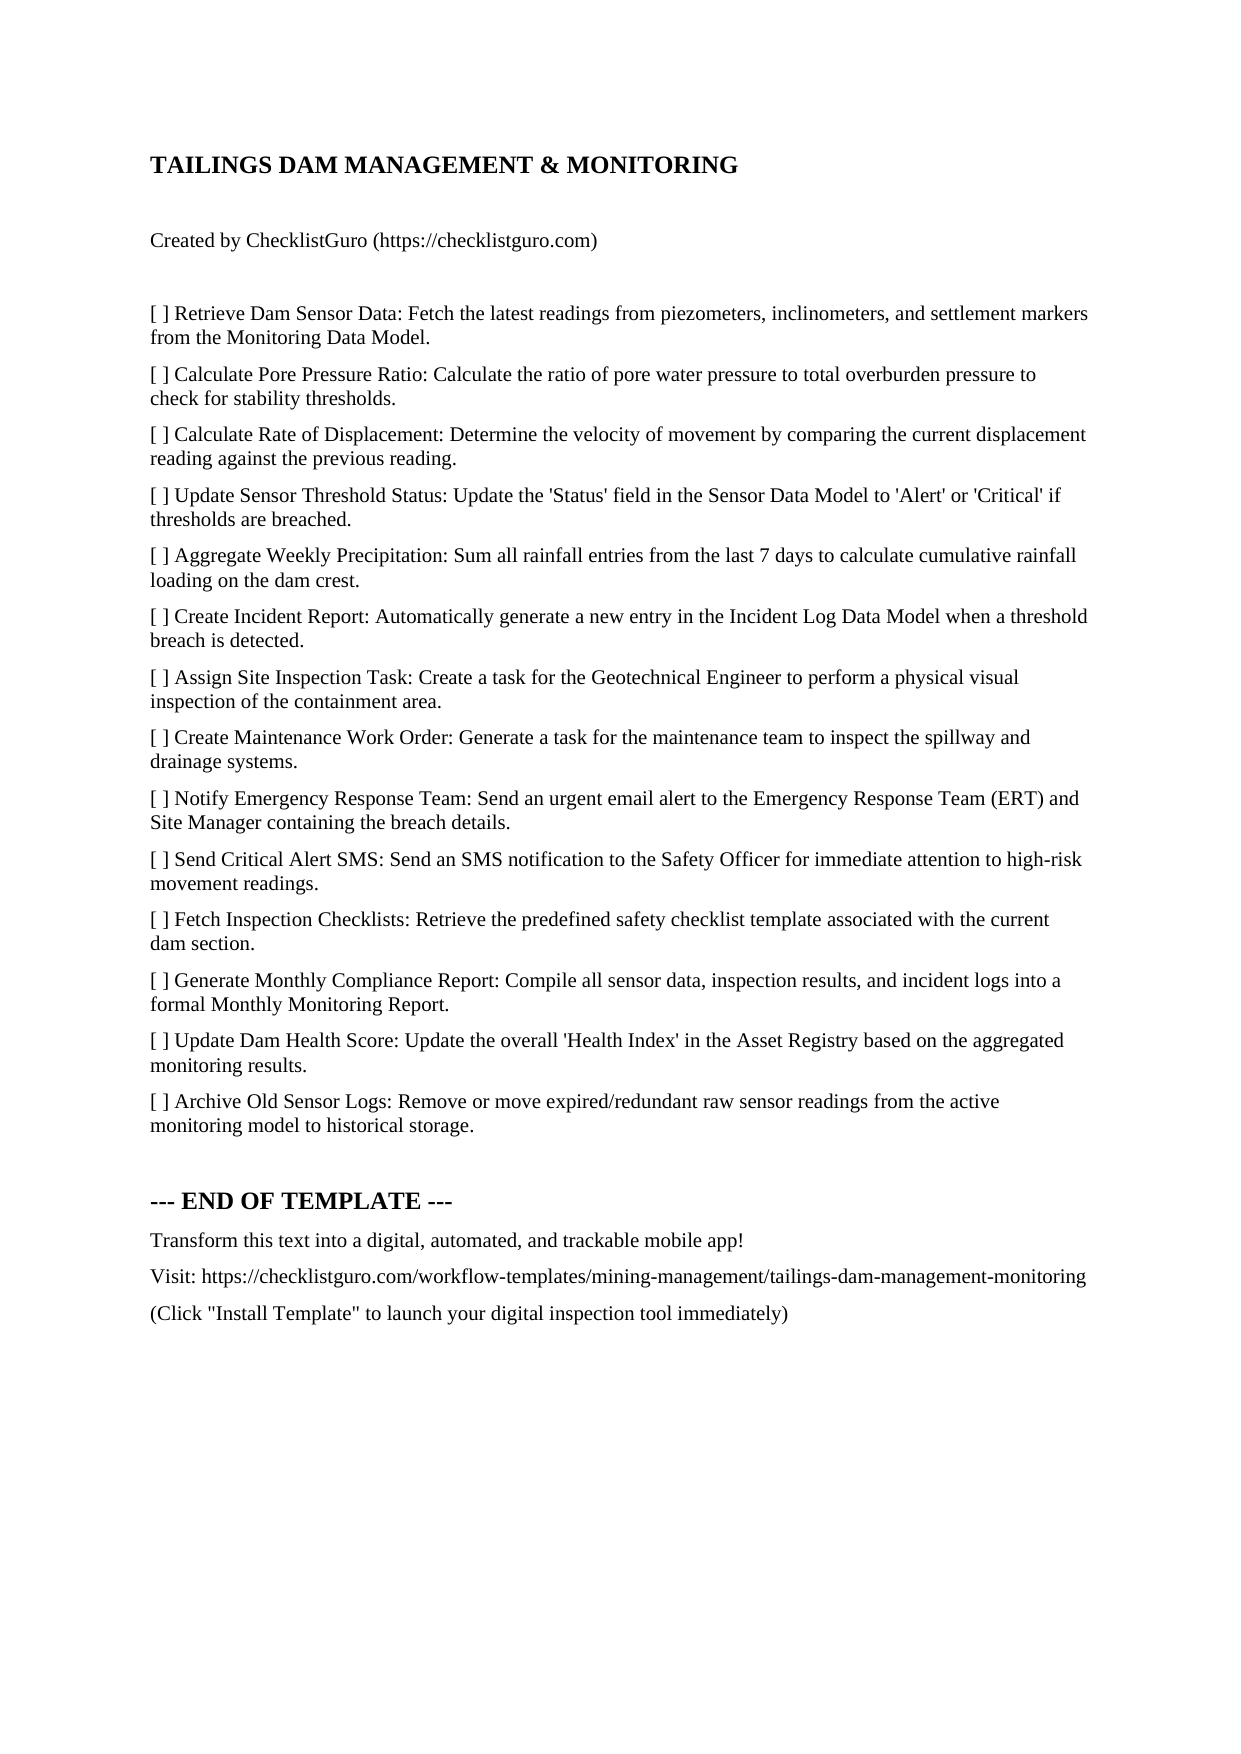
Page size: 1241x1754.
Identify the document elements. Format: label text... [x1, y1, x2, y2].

text [ ] Send Critical Alert SMS: Send an SMS notification to the Safety Officer for immediate attention to high-risk movement readings. [150, 847, 1090, 895]
text [ ] Create Maintenance Work Order: Generate a task for the maintenance team to inspect the spillway and drainage systems. [150, 725, 1090, 773]
text [ ] Create Incident Report: Automatically generate a new entry in the Incident Log Data Model when a threshold breach is detected. [150, 604, 1090, 652]
text Visit: https://checklistguro.com/workflow-templates/mining-management/tailings-dam-management-monitoring [150, 1264, 1090, 1288]
text [ ] Update Dam Health Score: Update the overall 'Health Index' in the Asset Registry based on the aggregated monitoring results. [150, 1028, 1090, 1077]
text --- END OF TEMPLATE --- [150, 1186, 1090, 1215]
text [ ] Calculate Rate of Displacement: Determine the velocity of movement by comparing the current displacement reading against the previous reading. [150, 422, 1090, 470]
text TAILINGS DAM MANAGEMENT & MONITORING [150, 150, 1090, 179]
text [ ] Archive Old Sensor Logs: Remove or move expired/redundant raw sensor readings from the active monitoring model to historical storage. [150, 1089, 1090, 1137]
text [ ] Aggregate Weekly Precipitation: Sum all rainfall entries from the last 7 days to calculate cumulative rainfall loading on the dam crest. [150, 543, 1090, 592]
text [ ] Calculate Pore Pressure Ratio: Calculate the ratio of pore water pressure to total overburden pressure to check for stability thresholds. [150, 362, 1090, 410]
text [ ] Assign Site Inspection Task: Create a task for the Geotechnical Engineer to perform a physical visual inspection of the containment area. [150, 665, 1090, 713]
text [ ] Fetch Inspection Checklists: Retrieve the predefined safety checklist template associated with the current dam section. [150, 907, 1090, 955]
text [ ] Generate Monthly Compliance Report: Compile all sensor data, inspection results, and incident logs into a formal Monthly Monitoring Report. [150, 968, 1090, 1016]
text (Click "Install Template" to launch your digital inspection tool immediately) [150, 1301, 1090, 1325]
text Transform this text into a digital, automated, and trackable mobile app! [150, 1227, 1090, 1252]
text [ ] Notify Emergency Response Team: Send an urgent email alert to the Emergency Response Team (ERT) and Site Manager containing the breach details. [150, 786, 1090, 834]
text [ ] Retrieve Dam Sensor Data: Fetch the latest readings from piezometers, inclinometers, and settlement markers from the Monitoring Data Model. [150, 301, 1090, 349]
text Created by ChecklistGuro (https://checklistguro.com) [150, 228, 1090, 252]
text [ ] Update Sensor Threshold Status: Update the 'Status' field in the Sensor Data Model to 'Alert' or 'Critical' if thresholds are breached. [150, 483, 1090, 531]
